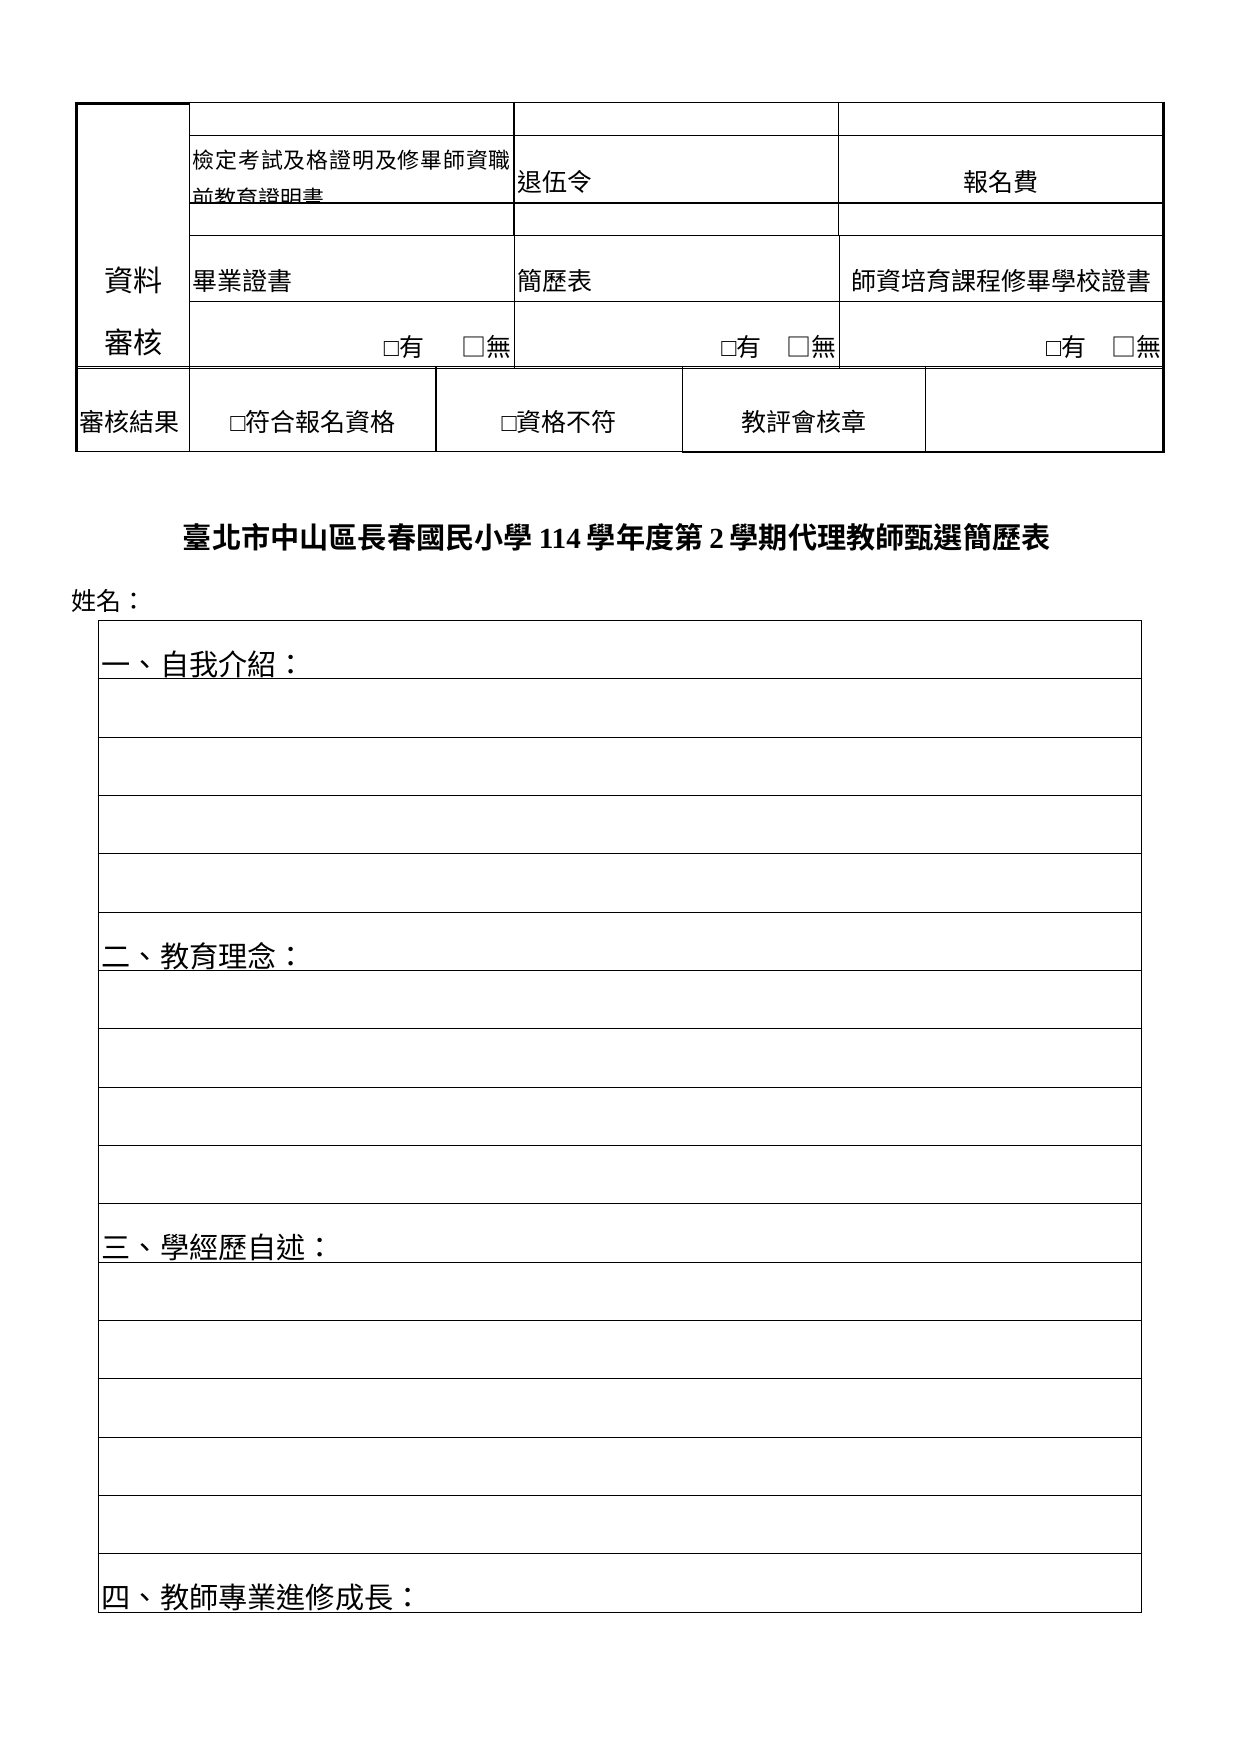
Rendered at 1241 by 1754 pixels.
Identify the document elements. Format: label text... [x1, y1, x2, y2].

table_header 資料 審核 [78, 105, 189, 366]
table_cell □有 □無 [190, 103, 513, 134]
table_cell 報名費 [839, 136, 1162, 202]
table_cell [99, 679, 1141, 737]
table_cell [99, 1088, 1141, 1145]
table_cell 二、教育理念： [99, 913, 1141, 970]
table_cell [99, 738, 1141, 795]
table_cell □有 □無 [839, 103, 1162, 134]
table_cell 檢定考試及格證明及修畢師資職前教育證明書 [190, 136, 513, 202]
table_cell □已繳 □未繳 [839, 204, 1162, 235]
table_cell 審核結果 [78, 369, 189, 451]
table_cell [926, 369, 1162, 451]
table_cell [99, 1379, 1141, 1437]
table_cell [99, 796, 1141, 853]
table_cell 師資培育課程修畢學校證書 [840, 236, 1162, 301]
table_cell [99, 1263, 1141, 1320]
table_cell □有 □無 [515, 302, 839, 366]
table_cell 退伍令 [515, 136, 838, 202]
table_cell [99, 1496, 1141, 1553]
table_cell 畢業證書 [190, 236, 514, 301]
table_cell □有 □無 [515, 103, 838, 134]
table_cell □有 □免 □無 [515, 204, 838, 235]
table_cell 教評會核章 [683, 369, 925, 451]
table_cell [99, 1438, 1141, 1495]
table_cell 三、學經歷自述： [99, 1204, 1141, 1262]
table_cell □有 □免 □無 [190, 204, 513, 235]
table_cell [99, 1321, 1141, 1378]
table_header 一、自我介紹： [99, 621, 1141, 678]
table_cell [99, 971, 1141, 1028]
table_cell □資格不符 [437, 369, 682, 451]
text 姓名： [71, 557, 1169, 620]
table_cell □有 □無 [840, 302, 1162, 366]
table_cell [99, 1146, 1141, 1203]
table_cell [99, 854, 1141, 912]
table_cell 簡歷表 [515, 236, 839, 301]
text 臺北市中山區長春國民小學114學年度第2學期代理教師甄選簡歷表 [71, 515, 1162, 557]
table_cell [99, 1029, 1141, 1087]
table_cell 四、教師專業進修成長： [99, 1554, 1141, 1612]
table_cell □符合報名資格 [190, 369, 435, 451]
table_cell □有 □無 [190, 302, 514, 366]
